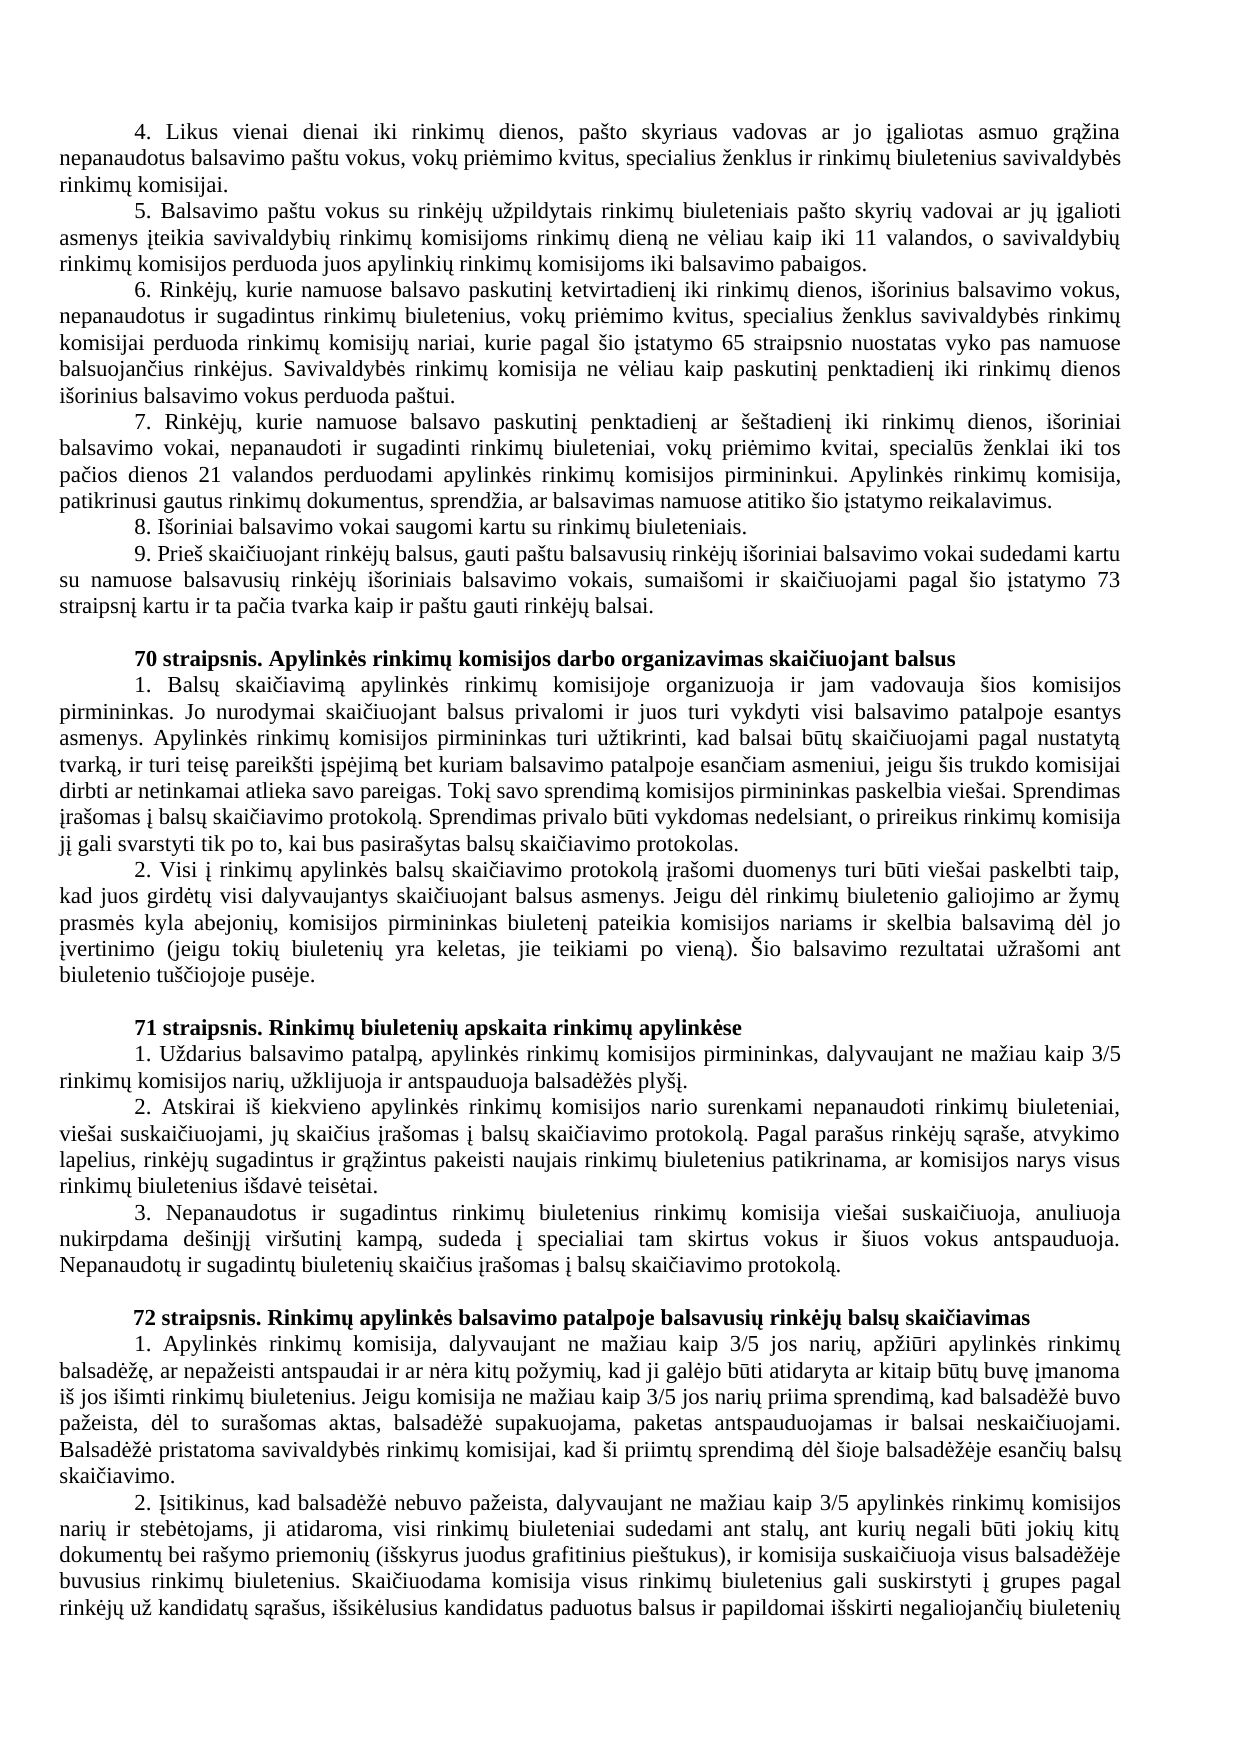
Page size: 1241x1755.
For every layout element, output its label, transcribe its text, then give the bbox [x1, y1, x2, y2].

text 2. Atskirai iš kiekvieno apylinkės rinkimų komisijos nario surenkami nepanaudoti rinkimų biuleteniai, viešai suskaičiuojami, jų skaičius įrašomas į balsų skaičiavimo protokolą. Pagal parašus rinkėjų sąraše, atvykimo lapelius, rinkėjų sugadintus ir grąžintus pakeisti naujais rinkimų biuletenius patikrinama, ar komisijos narys visus rinkimų biuletenius išdavė teisėtai. [59, 1093, 1122, 1199]
text 72 straipsnis. Rinkimų apylinkės balsavimo patalpoje balsavusių rinkėjų balsų skaičiavimas [133, 1304, 1122, 1330]
text 9. Prieš skaičiuojant rinkėjų balsus, gauti paštu balsavusių rinkėjų išoriniai balsavimo vokai sudedami kartu su namuose balsavusių rinkėjų išoriniais balsavimo vokais, sumaišomi ir skaičiuojami pagal šio įstatymo 73 straipsnį kartu ir ta pačia tvarka kaip ir paštu gauti rinkėjų balsai. [59, 540, 1122, 619]
text 6. Rinkėjų, kurie namuose balsavo paskutinį ketvirtadienį iki rinkimų dienos, išorinius balsavimo vokus, nepanaudotus ir sugadintus rinkimų biuletenius, vokų priėmimo kvitus, specialius ženklus savivaldybės rinkimų komisijai perduoda rinkimų komisijų nariai, kurie pagal šio įstatymo 65 straipsnio nuostatas vyko pas namuose balsuojančius rinkėjus. Savivaldybės rinkimų komisija ne vėliau kaip paskutinį penktadienį iki rinkimų dienos išorinius balsavimo vokus perduoda paštui. [59, 276, 1122, 408]
text 70 straipsnis. Apylinkės rinkimų komisijos darbo organizavimas skaičiuojant balsus [134, 645, 1122, 672]
text 1. Balsų skaičiavimą apylinkės rinkimų komisijoje organizuoja ir jam vadovauja šios komisijos pirmininkas. Jo nurodymai skaičiuojant balsus privalomi ir juos turi vykdyti visi balsavimo patalpoje esantys asmenys. Apylinkės rinkimų komisijos pirmininkas turi užtikrinti, kad balsai būtų skaičiuojami pagal nustatytą tvarką, ir turi teisę pareikšti įspėjimą bet kuriam balsavimo patalpoje esančiam asmeniui, jeigu šis trukdo komisijai dirbti ar netinkamai atlieka savo pareigas. Tokį savo sprendimą komisijos pirmininkas paskelbia viešai. Sprendimas įrašomas į balsų skaičiavimo protokolą. Sprendimas privalo būti vykdomas nedelsiant, o prireikus rinkimų komisija jį gali svarstyti tik po to, kai bus pasirašytas balsų skaičiavimo protokolas. [59, 672, 1122, 856]
text 1. Apylinkės rinkimų komisija, dalyvaujant ne mažiau kaip 3/5 jos narių, apžiūri apylinkės rinkimų balsadėžę, ar nepažeisti antspaudai ir ar nėra kitų požymių, kad ji galėjo būti atidaryta ar kitaip būtų buvę įmanoma iš jos išimti rinkimų biuletenius. Jeigu komisija ne mažiau kaip 3/5 jos narių priima sprendimą, kad balsadėžė buvo pažeista, dėl to surašomas aktas, balsadėžė supakuojama, paketas antspauduojamas ir balsai neskaičiuojami. Balsadėžė pristatoma savivaldybės rinkimų komisijai, kad ši priimtų sprendimą dėl šioje balsadėžėje esančių balsų skaičiavimo. [59, 1330, 1122, 1488]
text 8. Išoriniai balsavimo vokai saugomi kartu su rinkimų biuleteniais. [59, 513, 1122, 540]
text 2. Visi į rinkimų apylinkės balsų skaičiavimo protokolą įrašomi duomenys turi būti viešai paskelbti taip, kad juos girdėtų visi dalyvaujantys skaičiuojant balsus asmenys. Jeigu dėl rinkimų biuletenio galiojimo ar žymų prasmės kyla abejonių, komisijos pirmininkas biuletenį pateikia komisijos nariams ir skelbia balsavimą dėl jo įvertinimo (jeigu tokių biuletenių yra keletas, jie teikiami po vieną). Šio balsavimo rezultatai užrašomi ant biuletenio tuščiojoje pusėje. [59, 856, 1122, 988]
text 3. Nepanaudotus ir sugadintus rinkimų biuletenius rinkimų komisija viešai suskaičiuoja, anuliuoja nukirpdama dešinįjį viršutinį kampą, sudeda į specialiai tam skirtus vokus ir šiuos vokus antspauduoja. Nepanaudotų ir sugadintų biuletenių skaičius įrašomas į balsų skaičiavimo protokolą. [59, 1199, 1122, 1278]
text 5. Balsavimo paštu vokus su rinkėjų užpildytais rinkimų biuleteniais pašto skyrių vadovai ar jų įgalioti asmenys įteikia savivaldybių rinkimų komisijoms rinkimų dieną ne vėliau kaip iki 11 valandos, o savivaldybių rinkimų komisijos perduoda juos apylinkių rinkimų komisijoms iki balsavimo pabaigos. [59, 197, 1122, 276]
text 1. Uždarius balsavimo patalpą, apylinkės rinkimų komisijos pirmininkas, dalyvaujant ne mažiau kaip 3/5 rinkimų komisijos narių, užklijuoja ir antspauduoja balsadėžės plyšį. [59, 1041, 1122, 1093]
text 7. Rinkėjų, kurie namuose balsavo paskutinį penktadienį ar šeštadienį iki rinkimų dienos, išoriniai balsavimo vokai, nepanaudoti ir sugadinti rinkimų biuleteniai, vokų priėmimo kvitai, specialūs ženklai iki tos pačios dienos 21 valandos perduodami apylinkės rinkimų komisijos pirmininkui. Apylinkės rinkimų komisija, patikrinusi gautus rinkimų dokumentus, sprendžia, ar balsavimas namuose atitiko šio įstatymo reikalavimus. [59, 408, 1122, 513]
text 71 straipsnis. Rinkimų biuletenių apskaita rinkimų apylinkėse [59, 1014, 1122, 1041]
text 2. Įsitikinus, kad balsadėžė nebuvo pažeista, dalyvaujant ne mažiau kaip 3/5 apylinkės rinkimų komisijos narių ir stebėtojams, ji atidaroma, visi rinkimų biuleteniai sudedami ant stalų, ant kurių negali būti jokių kitų dokumentų bei rašymo priemonių (išskyrus juodus grafitinius pieštukus), ir komisija suskaičiuoja visus balsadėžėje buvusius rinkimų biuletenius. Skaičiuodama komisija visus rinkimų biuletenius gali suskirstyti į grupes pagal rinkėjų už kandidatų sąrašus, išsikėlusius kandidatus paduotus balsus ir papildomai išskirti negaliojančių biuletenių [59, 1488, 1122, 1620]
text 4. Likus vienai dienai iki rinkimų dienos, pašto skyriaus vadovas ar jo įgaliotas asmuo grąžina nepanaudotus balsavimo paštu vokus, vokų priėmimo kvitus, specialius ženklus ir rinkimų biuletenius savivaldybės rinkimų komisijai. [59, 118, 1122, 197]
